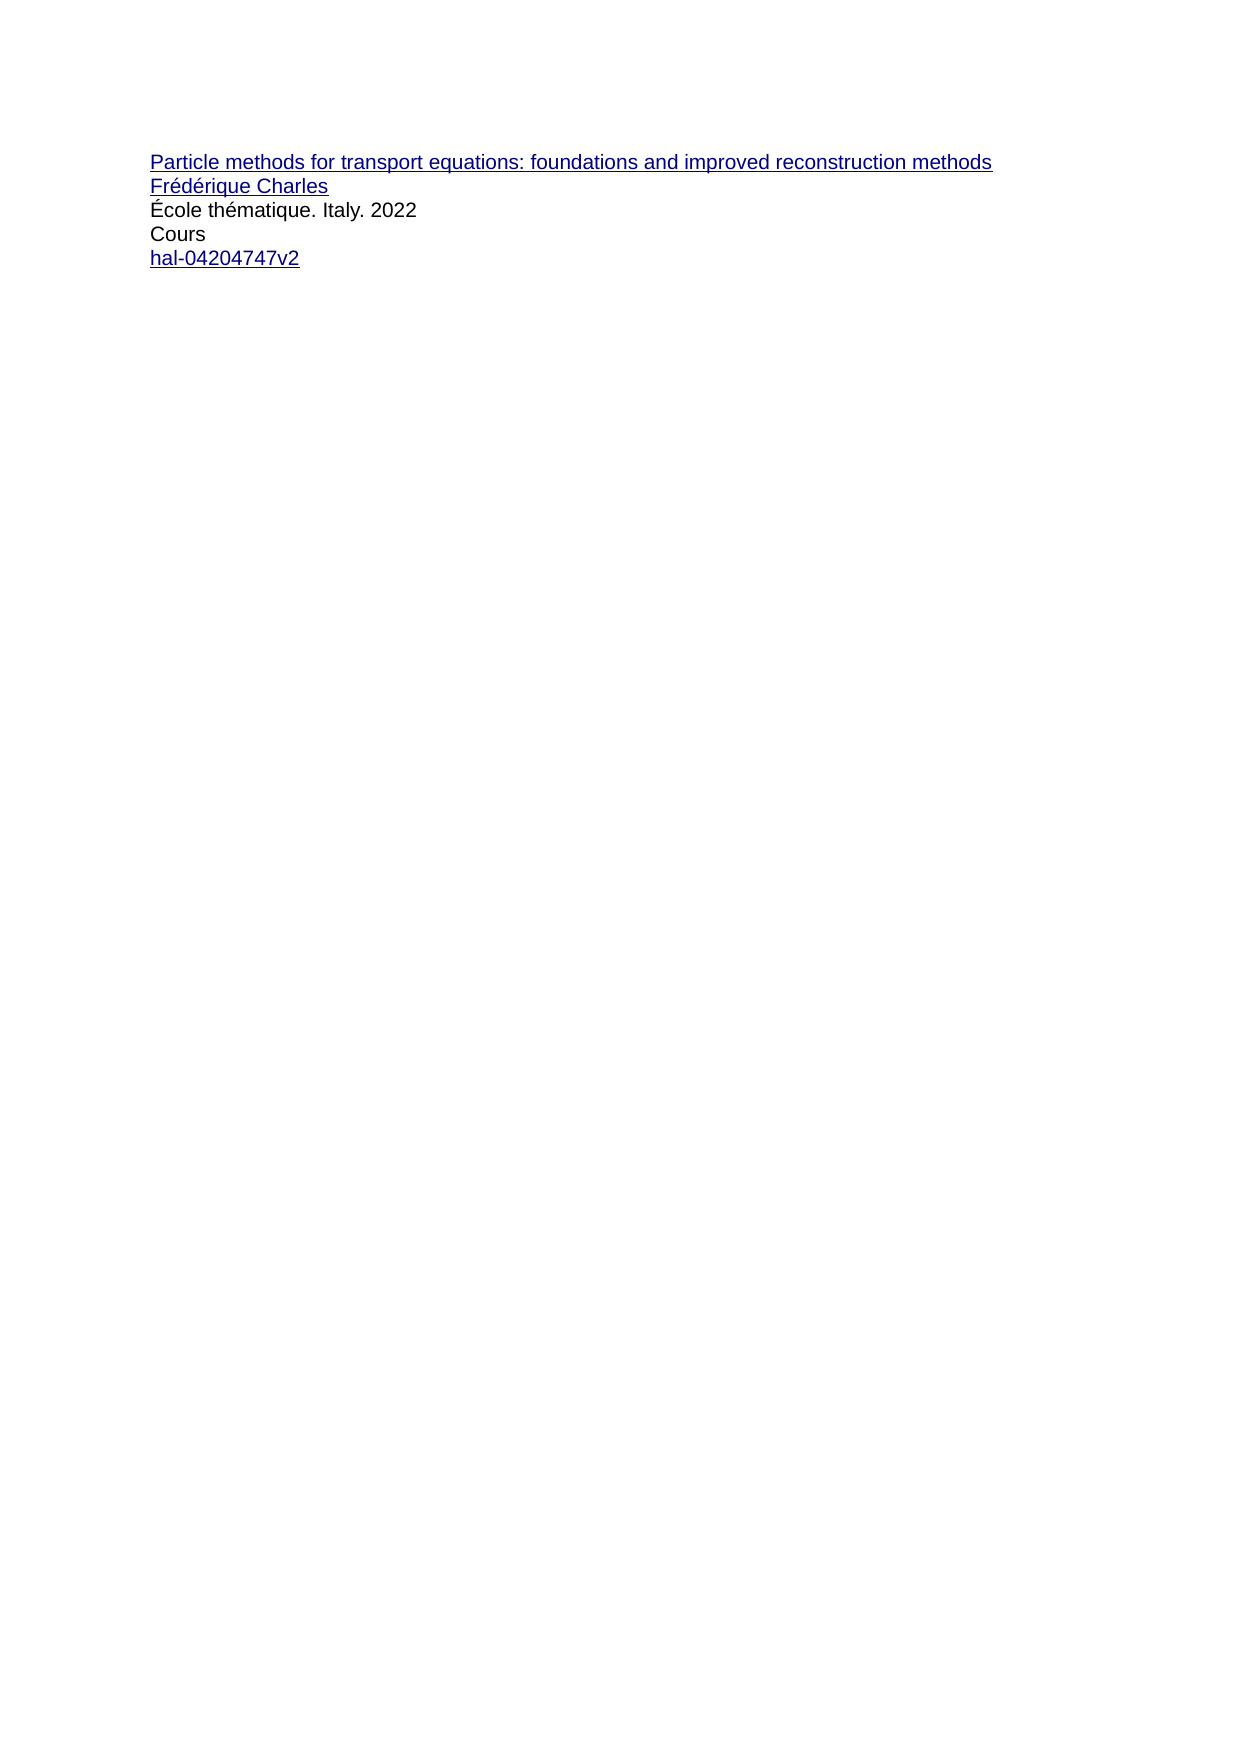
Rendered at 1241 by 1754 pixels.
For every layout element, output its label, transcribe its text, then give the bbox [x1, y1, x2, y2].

table_header Particle methods for transport equations: foundations and improved reconstruction methods Frédérique Charles École thématique. Italy. 2022 Cours hal-04204747v2 [150, 150, 1090, 270]
